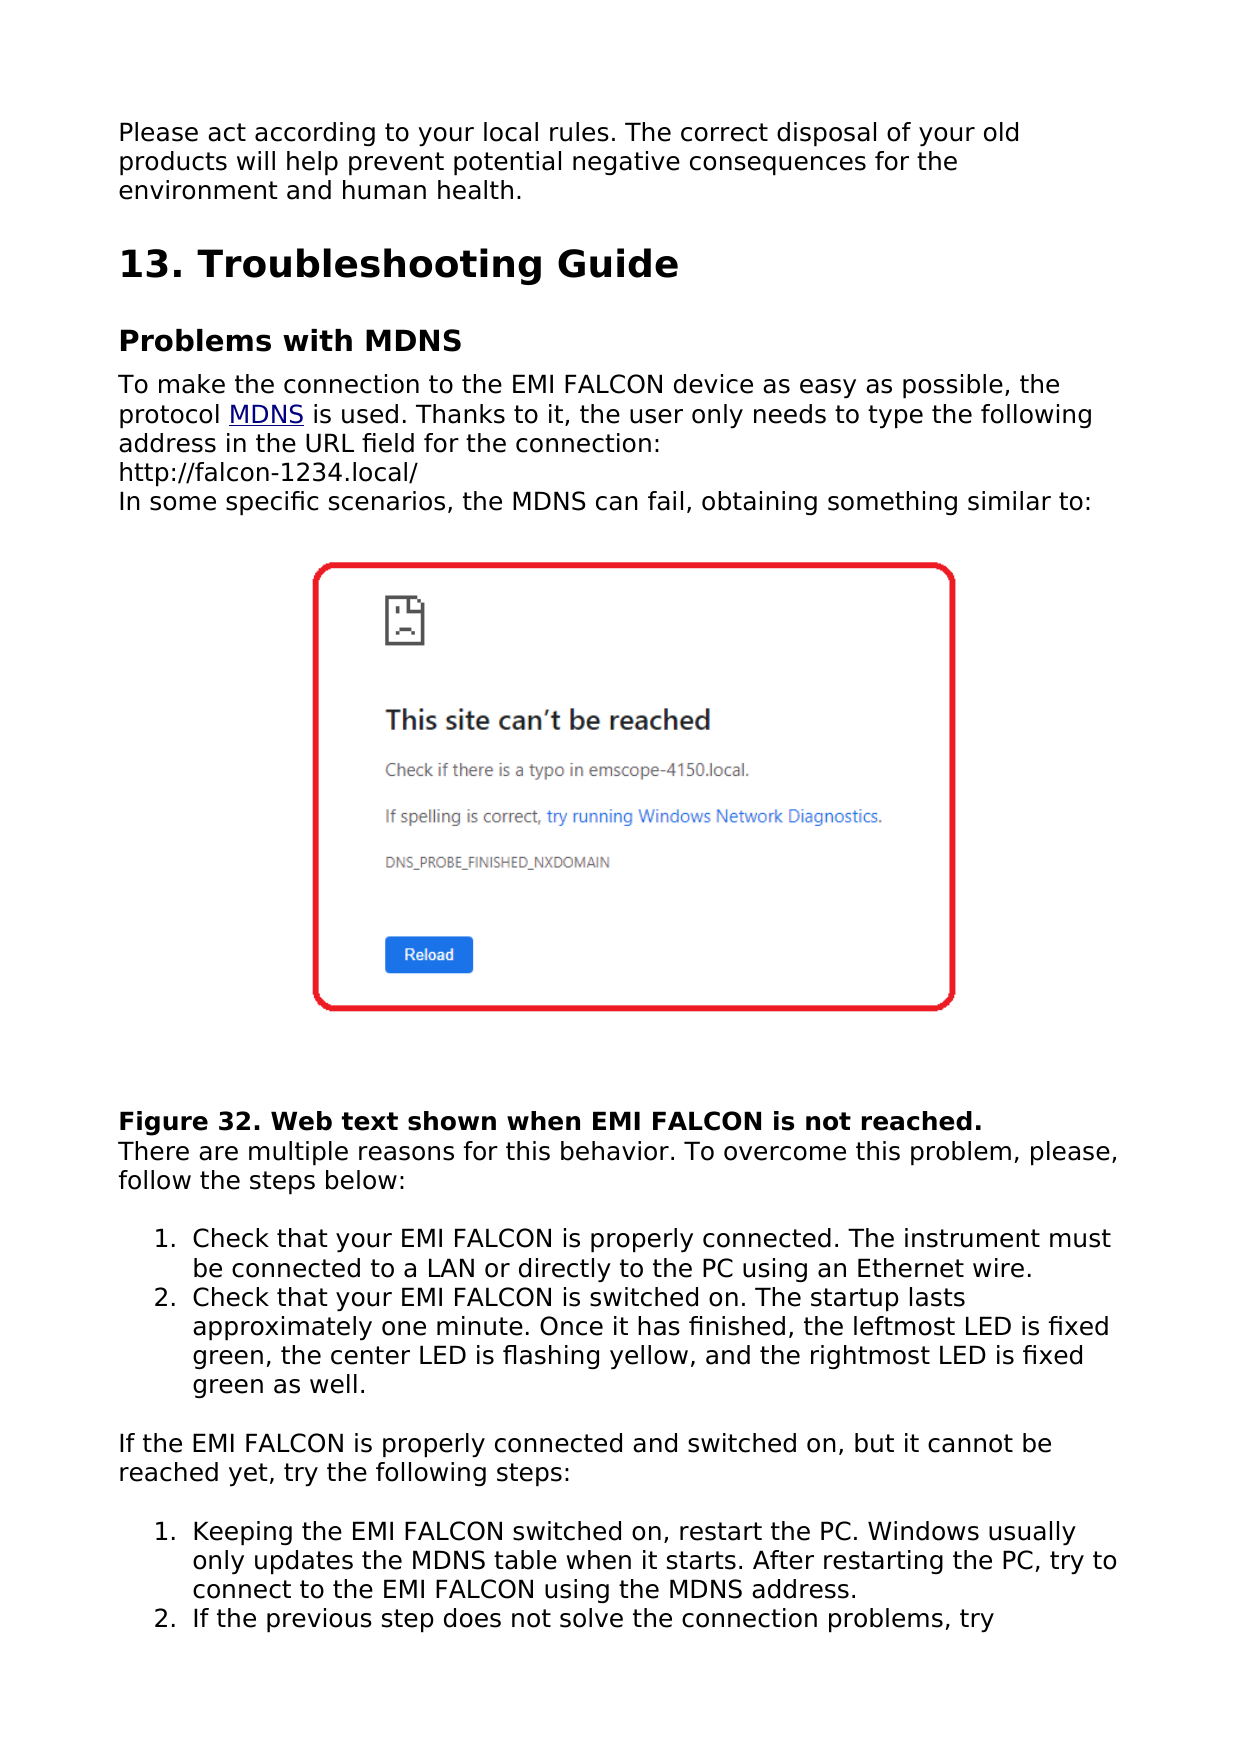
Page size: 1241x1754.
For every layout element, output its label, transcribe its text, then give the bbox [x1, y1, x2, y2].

text If the EMI FALCON is properly connected and switched on, but it cannot be reached yet, try the following steps: [118, 1429, 1122, 1487]
text Figure 32. Web text shown when EMI FALCON is not reached. [118, 1108, 1122, 1137]
picture [118, 516, 1123, 1066]
list If the previous step does not solve the connection problems, try [177, 1604, 1122, 1633]
subtitle 13. Troubleshooting Guide [118, 243, 1122, 287]
text To make the connection to the EMI FALCON device as easy as possible, the protocol MDNS is used. Thanks to it, the user only needs to type the following address in the URL field for the connection: [118, 371, 1122, 458]
text In some specific scenarios, the MDNS can fail, obtaining something similar to: [118, 487, 1122, 516]
list Check that your EMI FALCON is switched on. The startup lasts approximately one minute. Once it has finished, the leftmost LED is fixed green, the center LED is flashing yellow, and the rightmost LED is fixed green as well. [177, 1283, 1122, 1399]
list Keeping the EMI FALCON switched on, restart the PC. Windows usually only updates the MDNS table when it starts. After restarting the PC, try to connect to the EMI FALCON using the MDNS address. [177, 1517, 1122, 1604]
list Check that your EMI FALCON is properly connected. The instrument must be connected to a LAN or directly to the PC using an Ethernet wire. [177, 1224, 1122, 1283]
subtitle Problems with MDNS [118, 324, 1122, 358]
text http://falcon-1234.local/ [118, 458, 1122, 487]
text Please act according to your local rules. The correct disposal of your old products will help prevent potential negative consequences for the environment and human health. [118, 118, 1122, 206]
text There are multiple reasons for this behavior. To overcome this problem, please, follow the steps below: [118, 1137, 1122, 1195]
